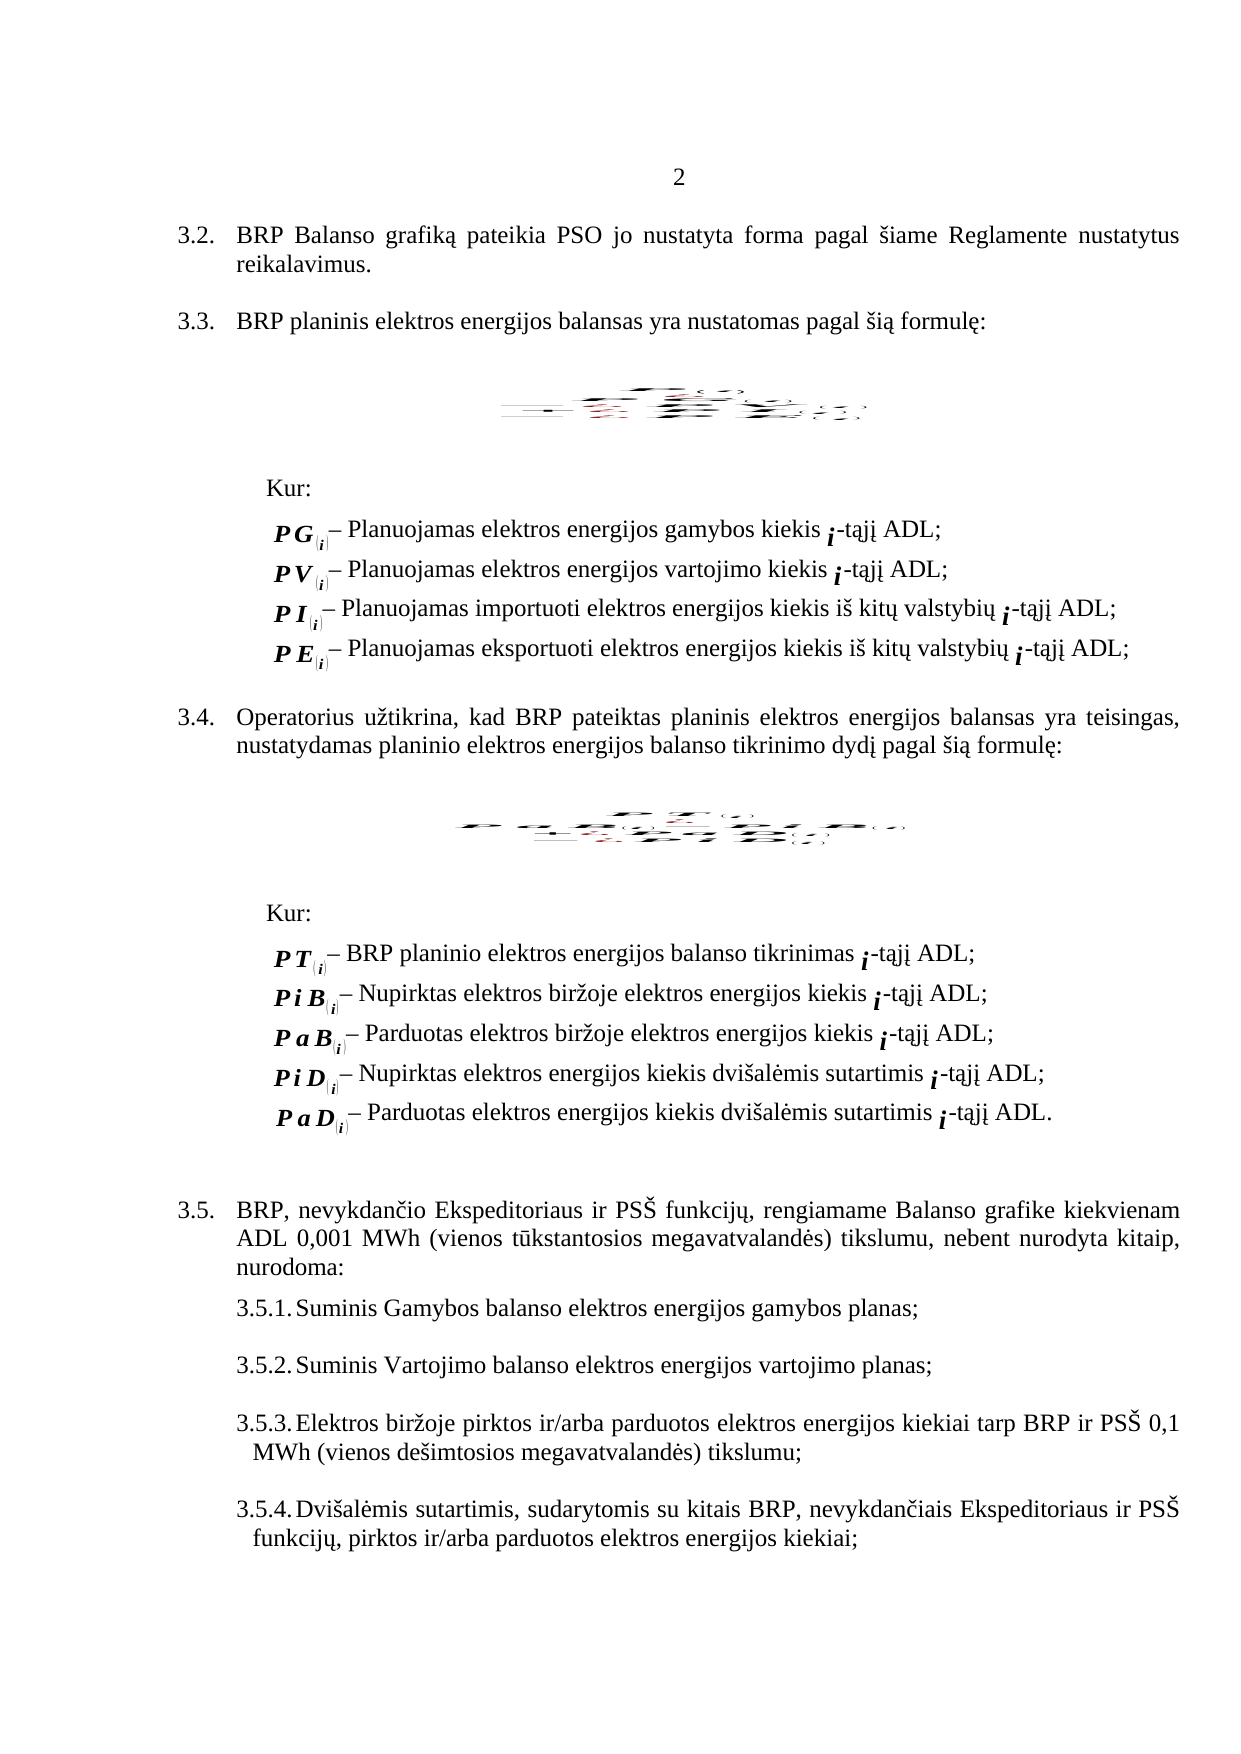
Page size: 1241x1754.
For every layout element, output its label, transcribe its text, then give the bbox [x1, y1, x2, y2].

text – Planuojamas elektros energijos gamybos kiekis -tąjį ADL; [266, 514, 1181, 554]
text – Parduotas elektros energijos kiekis dvišalėmis sutartimis -tąjį ADL. [268, 1097, 1181, 1137]
text 3.5.4. Dvišalėmis sutartimis, sudarytomis su kitais BRP, nevykdančiais Ekspeditoriaus ir PSŠ funkcijų, pirktos ir/arba parduotos elektros energijos kiekiai; [236, 1494, 1181, 1552]
text 3.5.3. Elektros biržoje pirktos ir/arba parduotos elektros energijos kiekiai tarp BRP ir PSŠ 0,1 MWh (vienos dešimtosios megavatvalandės) tikslumu; [236, 1408, 1181, 1466]
text 3.4. Operatorius užtikrina, kad BRP pateiktas planinis elektros energijos balansas yra teisingas, nustatydamas planinio elektros energijos balanso tikrinimo dydį pagal šią formulę: [177, 702, 1181, 759]
text – Parduotas elektros biržoje elektros energijos kiekis -tąjį ADL; [266, 1018, 1181, 1058]
text Kur: [266, 898, 1181, 926]
text 3.5.2. Suminis Vartojimo balanso elektros energijos vartojimo planas; [236, 1351, 1181, 1379]
text – BRP planinio elektros energijos balanso tikrinimas -tąjį ADL; [266, 938, 1181, 978]
text – Planuojamas eksportuoti elektros energijos kiekis iš kitų valstybių -tąjį ADL; [266, 633, 1181, 673]
text – Nupirktas elektros biržoje elektros energijos kiekis -tąjį ADL; [266, 978, 1181, 1018]
text 3.2. BRP Balanso grafiką pateikia PSO jo nustatyta forma pagal šiame Reglamente nustatytus reikalavimus. [177, 220, 1181, 277]
text – Nupirktas elektros energijos kiekis dvišalėmis sutartimis -tąjį ADL; [266, 1058, 1181, 1097]
text Kur: [266, 473, 1181, 502]
text 3.3. BRP planinis elektros energijos balansas yra nustatomas pagal šią formulę: [177, 306, 1181, 335]
text – Planuojamas elektros energijos vartojimo kiekis -tąjį ADL; [266, 554, 1181, 593]
text – Planuojamas importuoti elektros energijos kiekis iš kitų valstybių -tąjį ADL; [266, 593, 1181, 633]
text 3.5.1. Suminis Gamybos balanso elektros energijos gamybos planas; [236, 1293, 1181, 1322]
text 3.5. BRP, nevykdančio Ekspeditoriaus ir PSŠ funkcijų, rengiamame Balanso grafike kiekvienam ADL 0,001 MWh (vienos tūkstantosios megavatvalandės) tikslumu, nebent nurodyta kitaip, nurodoma: [177, 1195, 1181, 1281]
